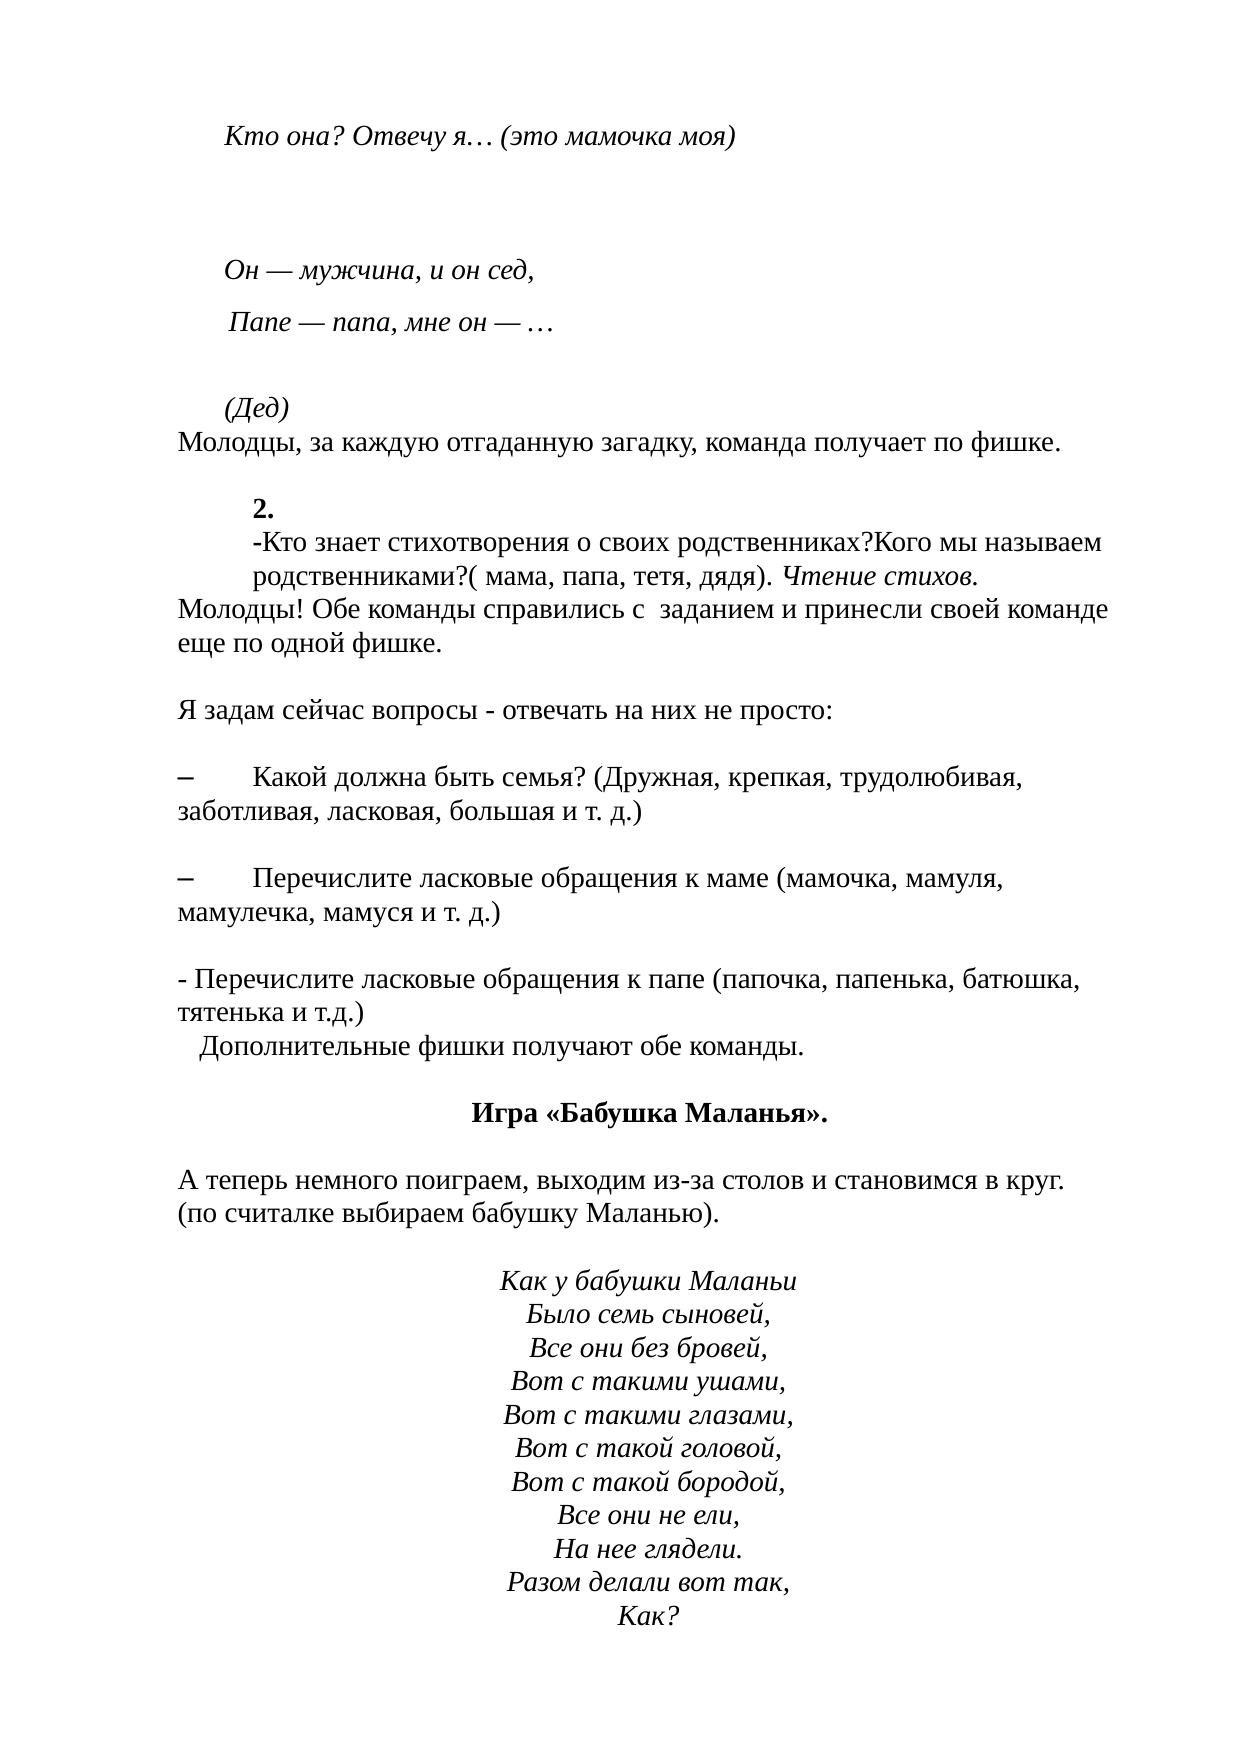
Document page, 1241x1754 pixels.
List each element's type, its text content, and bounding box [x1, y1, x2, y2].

text Папе — папа, мне он — … [177, 304, 1122, 338]
text Разом делали вот так, [177, 1564, 1122, 1598]
text Было семь сыновей, [177, 1296, 1122, 1330]
text Вот с такими глазами, [177, 1397, 1122, 1430]
text - Перечислите ласковые обращения к папе (папочка, папенька, батюшка, тятенька и т.д.) [177, 961, 1122, 1028]
text Дополнительные фишки получают обе команды. [177, 1028, 1122, 1061]
list -Кто знает стихотворения о своих родственниках?Кого мы называем родственниками?( мама, папа, тетя, дядя). Чтение стихов. [215, 524, 1122, 592]
list Какой должна быть семья? (Дружная, крепкая, трудолюбивая, заботливая, ласковая, большая и т. д.) [177, 759, 1122, 827]
text Как у бабушки Маланьи [177, 1263, 1122, 1296]
text (Дед) [224, 390, 1122, 424]
text На нее глядели. [177, 1531, 1122, 1564]
list 2. [215, 491, 1122, 524]
text Вот с такой бородой, [177, 1464, 1122, 1497]
text Все они не ели, [177, 1497, 1122, 1531]
text Все они без бровей, [177, 1330, 1122, 1363]
list Перечислите ласковые обращения к маме (мамочка, мамуля, мамулечка, мамуся и т. д.) [177, 860, 1122, 927]
text Вот с такими ушами, [177, 1363, 1122, 1397]
text Молодцы! Обе команды справились с заданием и принесли своей команде еще по одной фишке. [177, 592, 1122, 659]
text Молодцы, за каждую отгаданную загадку, команда получает по фишке. [177, 424, 1122, 457]
text Вот с такой головой, [177, 1430, 1122, 1464]
text Он — мужчина, и он сед, [177, 252, 1122, 286]
text Я задам сейчас вопросы - отвечать на них не просто: [177, 692, 1122, 726]
text Игра «Бабушка Маланья». [177, 1095, 1122, 1128]
text А теперь немного поиграем, выходим из-за столов и становимся в круг. [177, 1162, 1122, 1196]
text Кто она? Отвечу я… (это мамочка моя) [224, 118, 1122, 152]
text (по считалке выбираем бабушку Маланью). [177, 1196, 1122, 1229]
text Как? [177, 1598, 1122, 1632]
